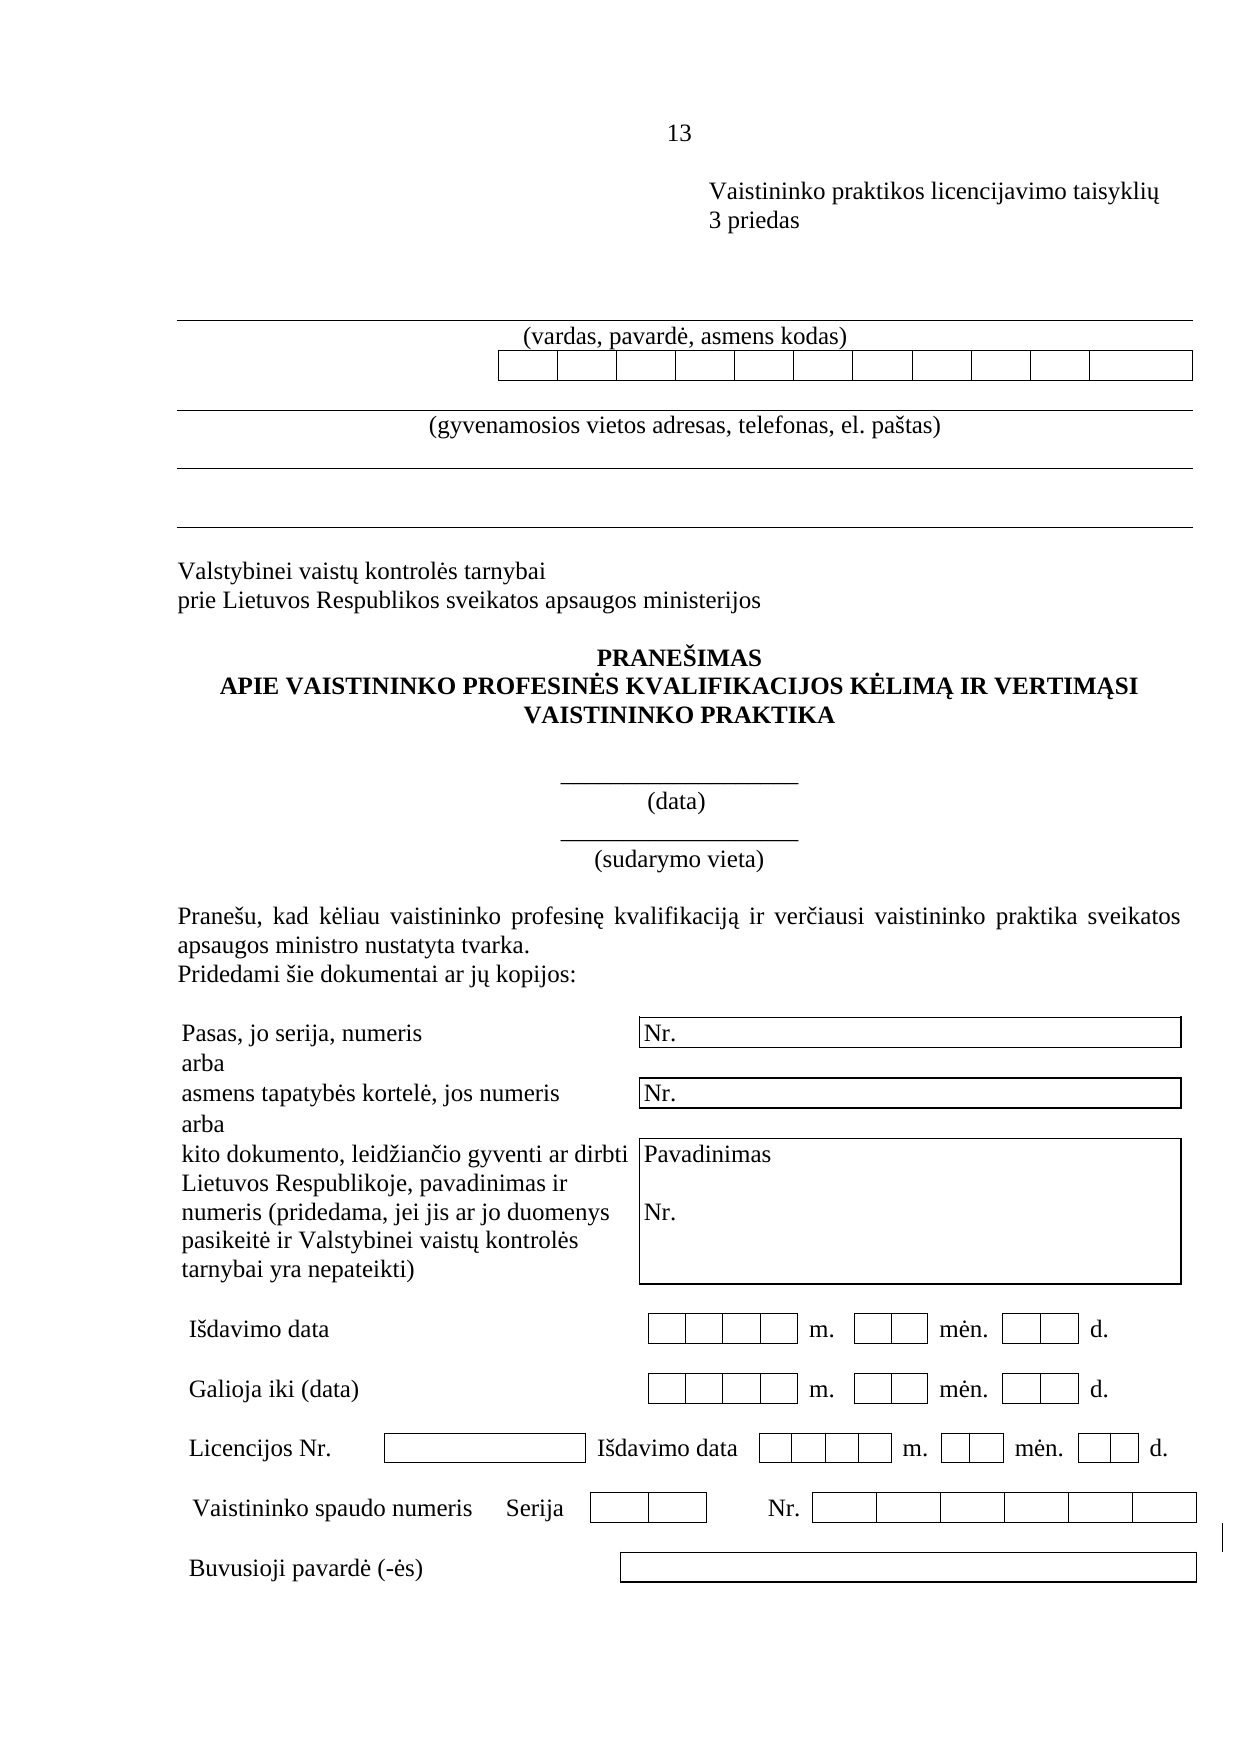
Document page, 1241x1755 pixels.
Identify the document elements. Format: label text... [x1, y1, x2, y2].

table_header [1041, 1314, 1078, 1343]
table_header [826, 1434, 858, 1462]
table_cell [499, 351, 557, 380]
table_header [649, 1314, 685, 1343]
table_header Nr. [640, 1018, 1180, 1047]
table_header Pasas, jo serija, numeris [177, 1016, 639, 1047]
table_cell [639, 1048, 1181, 1077]
table_header [859, 1434, 891, 1462]
table_header [855, 1314, 891, 1343]
text Vaistininko praktikos licencijavimo taisyklių [709, 176, 1181, 205]
table_header Licencijos Nr. [177, 1433, 384, 1462]
table_header Išdavimo data [586, 1433, 759, 1462]
table_header [1111, 1434, 1138, 1462]
table_header [813, 1493, 876, 1522]
table_header d. [1139, 1433, 1181, 1462]
table_header [707, 1492, 764, 1522]
table_header [1003, 1374, 1040, 1403]
table_header [761, 1374, 797, 1403]
text prie Lietuvos Respublikos sveikatos apsaugos ministerijos [177, 585, 1181, 614]
table_cell arba [177, 1047, 639, 1077]
table_cell [853, 351, 912, 380]
text ___________________ [177, 758, 1181, 786]
table_cell [1090, 351, 1192, 380]
table_header [177, 291, 1192, 320]
table_header Nr. [764, 1492, 812, 1522]
table_header [177, 1492, 590, 1523]
text ___________________ [177, 815, 1181, 844]
text 3 priedas [709, 205, 1181, 234]
table_header m. [798, 1313, 854, 1343]
table_header [1197, 1492, 1222, 1523]
table_header mėn. [1004, 1433, 1078, 1462]
table_cell [676, 351, 734, 380]
table_cell [177, 1523, 1222, 1552]
table_cell [1197, 1552, 1222, 1581]
table_cell [794, 351, 852, 380]
table_cell Pavadinimas Nr. [640, 1139, 1180, 1283]
table_header [1003, 1314, 1040, 1343]
table_header [892, 1374, 927, 1403]
table_header [723, 1314, 760, 1343]
table_header [649, 1374, 685, 1403]
table_header mėn. [928, 1373, 1002, 1403]
table_cell [558, 351, 616, 380]
table_header Galioja iki (data) [177, 1373, 648, 1403]
table_header m. [892, 1433, 941, 1462]
text Pranešu, kad kėliau vaistininko profesinę kvalifikaciją ir verčiausi vaistininko praktika sveikatos apsaugos ministro nustatyta tvarka. [177, 901, 1181, 959]
text (data) [177, 786, 1181, 815]
table_cell arba [177, 1107, 639, 1138]
table_header [855, 1374, 891, 1403]
text APIE VAISTININKO PROFESINĖS KVALIFIKACIJOS KĖLIMĄ IR VERTIMĄSI VAISTININKO PRAKTIKA [177, 671, 1181, 729]
table_header [177, 469, 1192, 527]
table_cell [617, 351, 675, 380]
table_header [385, 1434, 585, 1462]
table_header [686, 1314, 722, 1343]
table_header [877, 1493, 940, 1522]
table_header [760, 1434, 791, 1462]
table_header [591, 1493, 648, 1522]
table_header Išdavimo data [177, 1313, 648, 1343]
table_header [1041, 1374, 1078, 1403]
table_header [1079, 1434, 1110, 1462]
table_cell [735, 351, 793, 380]
table_cell [621, 1553, 1196, 1581]
table_header [1069, 1493, 1132, 1522]
table_header [941, 1493, 1004, 1522]
table_header [686, 1374, 722, 1403]
table_header mėn. [928, 1313, 1002, 1343]
table_header [1133, 1493, 1196, 1522]
table_cell [972, 351, 1030, 380]
table_header Vaistininko spaudo numeris [189, 1492, 502, 1522]
table_cell [1031, 351, 1089, 380]
table_header d. [1079, 1313, 1192, 1343]
table_cell [177, 380, 1192, 409]
table_cell [639, 1109, 1181, 1138]
table_header [970, 1434, 1003, 1462]
table_cell kito dokumento, leidžiančio gyventi ar dirbti Lietuvos Respublikoje, pavadinimas ir numeris (pridedama, jei jis ar jo duomenys pasikeitė ir Valstybinei vaistų kontrolės tarnybai yra nepateikti) [177, 1138, 639, 1283]
table_cell [913, 351, 971, 380]
table_header [1005, 1493, 1068, 1522]
text Pridedami šie dokumentai ar jų kopijos: [177, 959, 1181, 988]
table_cell (gyvenamosios vietos adresas, telefonas, el. paštas) [177, 411, 1192, 439]
table_header [942, 1434, 969, 1462]
table_cell asmens tapatybės kortelė, jos numeris [177, 1077, 639, 1107]
table_header [761, 1314, 797, 1343]
table_header m. [798, 1373, 854, 1403]
table_header d. [1079, 1373, 1192, 1403]
table_header Serija [502, 1492, 590, 1522]
text PRANEŠIMAS [177, 643, 1181, 671]
table_cell (vardas, pavardė, asmens kodas) [177, 321, 1192, 350]
table_header [723, 1374, 760, 1403]
table_header [649, 1493, 706, 1522]
table_cell Nr. [640, 1079, 1180, 1107]
table_cell Buvusioji pavardė (-ės) [177, 1552, 620, 1581]
text Valstybinei vaistų kontrolės tarnybai [177, 556, 1181, 585]
table_cell [177, 350, 498, 380]
table_header [792, 1434, 825, 1462]
table_header [892, 1314, 927, 1343]
text (sudarymo vieta) [177, 844, 1181, 873]
